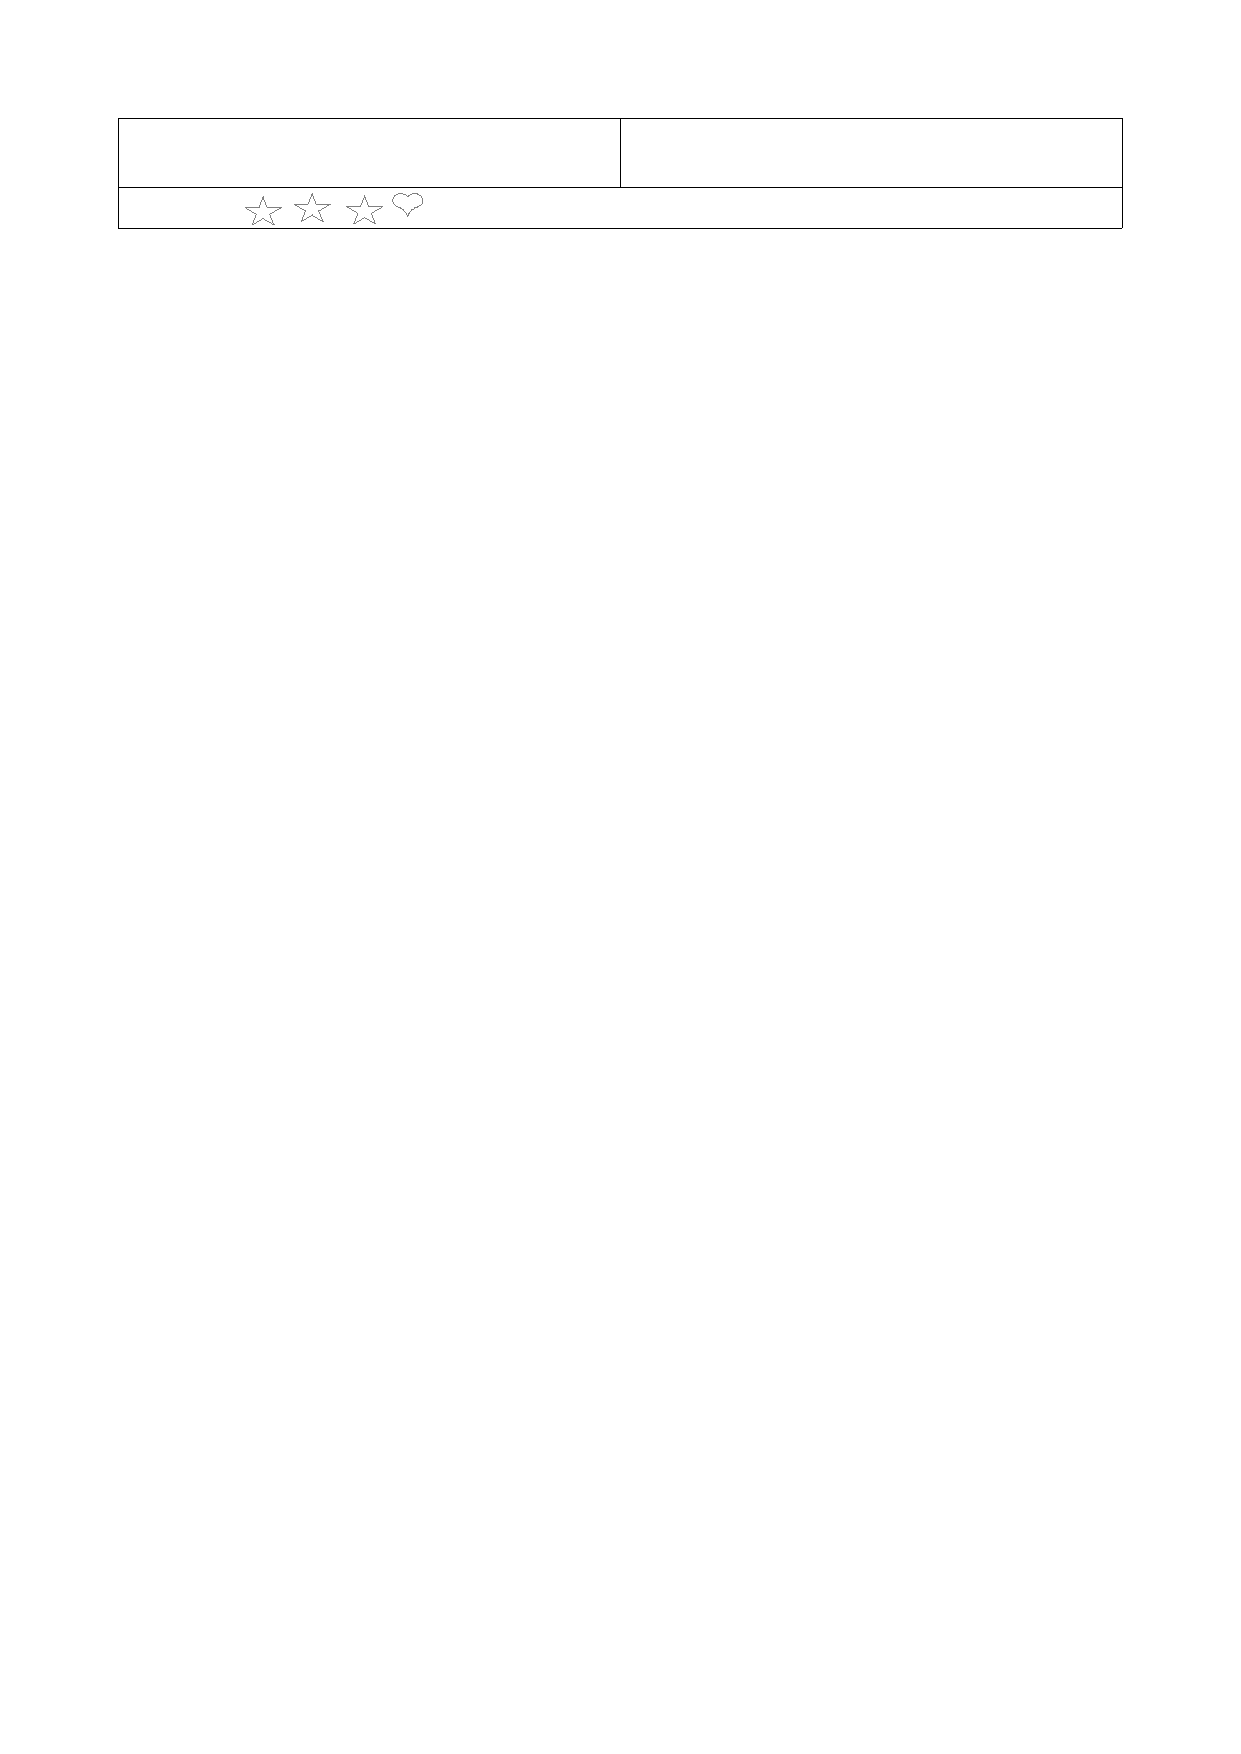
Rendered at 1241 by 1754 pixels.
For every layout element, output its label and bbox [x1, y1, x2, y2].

table_header [621, 119, 1122, 187]
table_cell [119, 119, 620, 187]
table_cell [119, 188, 1122, 227]
